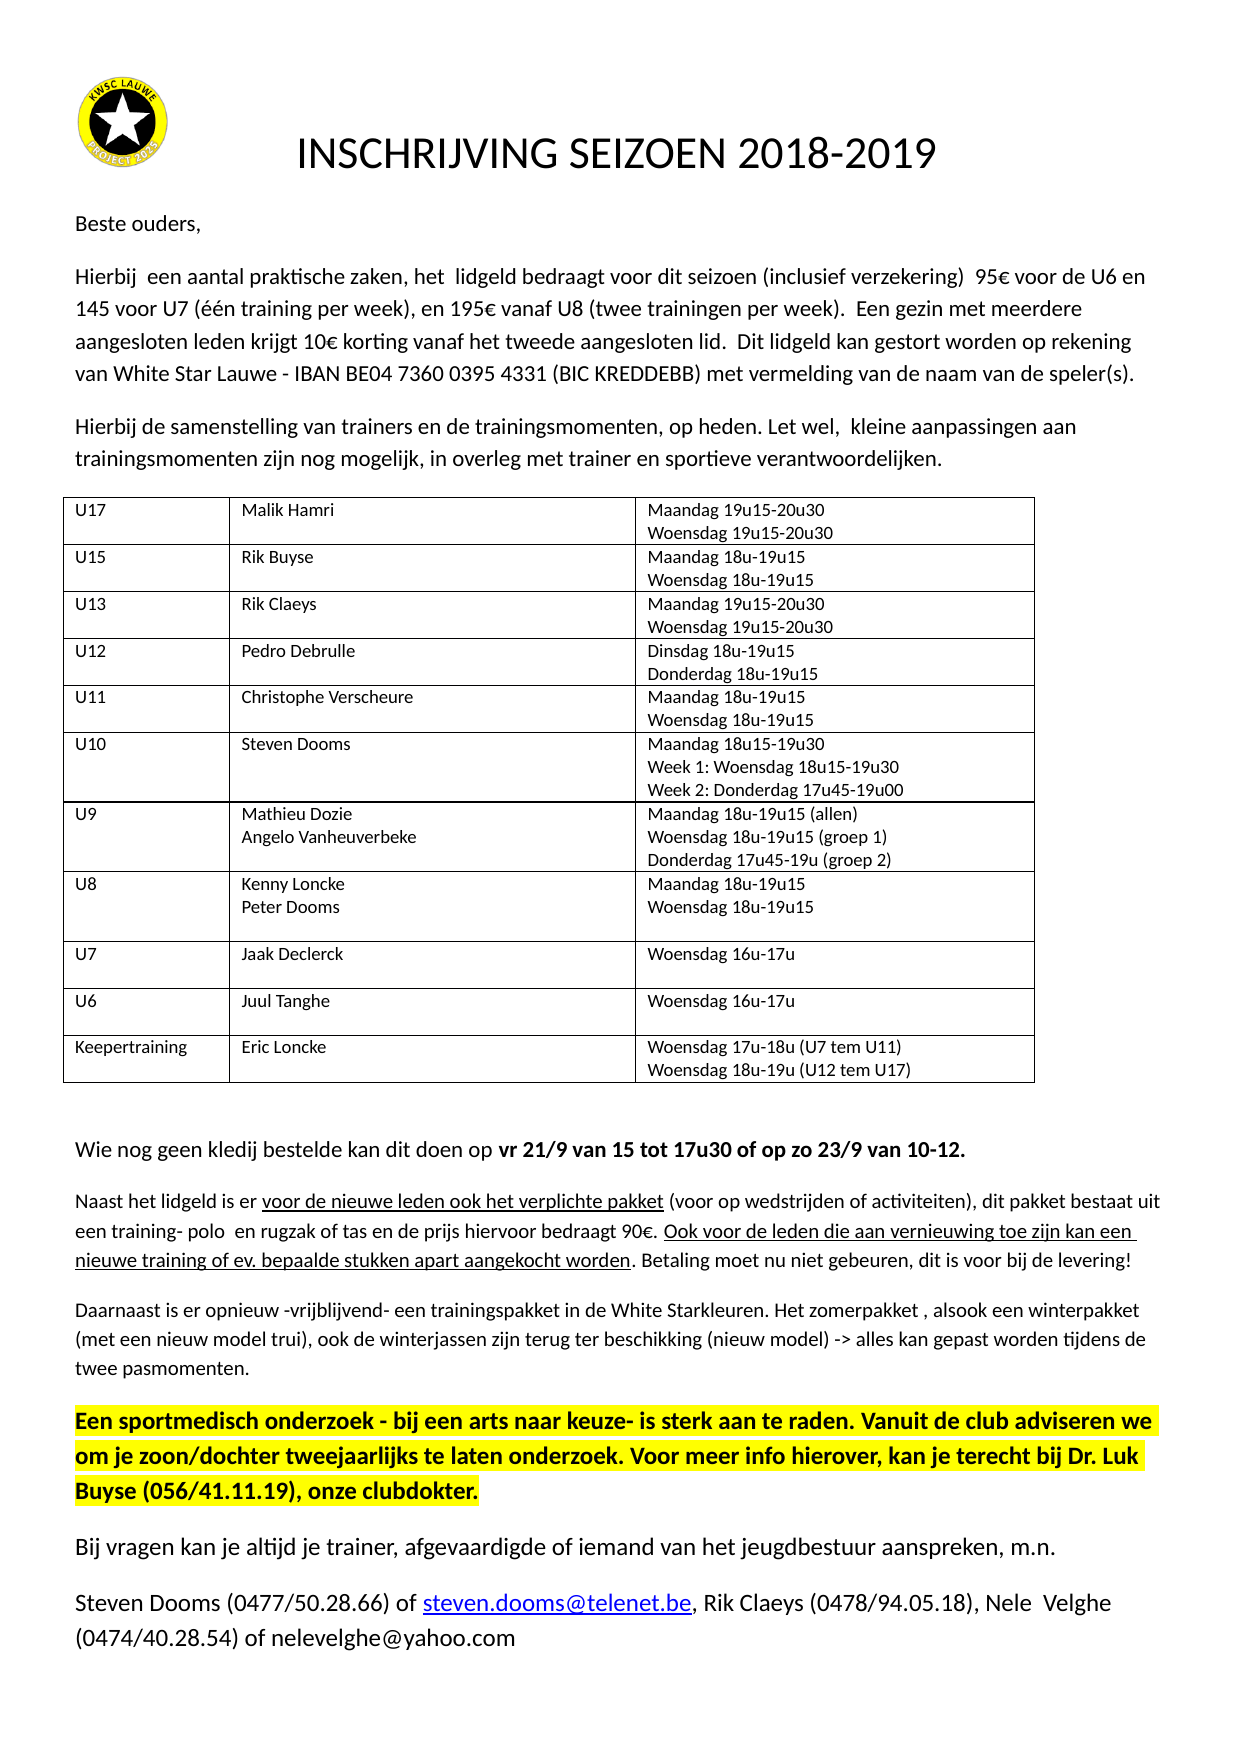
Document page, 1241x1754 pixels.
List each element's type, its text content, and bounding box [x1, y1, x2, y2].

table_cell Keepertraining [64, 1036, 229, 1082]
table_cell Maandag 19u15-20u30 Woensdag 19u15-20u30 [636, 592, 1034, 638]
table_cell Christophe Verscheure [230, 686, 635, 732]
table_cell Steven Dooms [230, 733, 635, 801]
table_cell Woensdag 16u-17u [636, 942, 1034, 988]
table_cell U11 [64, 686, 229, 732]
table_cell Woensdag 17u-18u (U7 tem U11) Woensdag 18u-19u (U12 tem U17) [636, 1036, 1034, 1082]
table_cell Mathieu Dozie Angelo Vanheuverbeke [230, 803, 635, 871]
table_cell Maandag 18u-19u15 Woensdag 18u-19u15 [636, 872, 1034, 941]
text Bij vragen kan je altijd je trainer, afgevaardigde of iemand van het jeugdbestuur aanspreken, m.n. [75, 1531, 1165, 1562]
text INSCHRIJVING SEIZOEN 2018-2019 [75, 75, 1165, 180]
table_cell Eric Loncke [230, 1036, 635, 1082]
table_cell Pedro Debrulle [230, 639, 635, 685]
table_cell U8 [64, 872, 229, 941]
text Wie nog geen kledij bestelde kan dit doen op vr 21/9 van 15 tot 17u30 of op zo 23/9 van 10-12. [75, 1136, 1165, 1164]
text Een sportmedisch onderzoek - bij een arts naar keuze- is sterk aan te raden. Vanuit de club adviseren we om je zoon/dochter tweejaarlijks te laten onderzoek. Voor meer info hierover, kan je terecht bij Dr. Luk Buyse (056/41.11.19), onze clubdokter. [75, 1405, 1165, 1506]
table_cell U12 [64, 639, 229, 685]
table_cell Maandag 18u-19u15 Woensdag 18u-19u15 [636, 545, 1034, 591]
table_cell Maandag 18u-19u15 (allen) Woensdag 18u-19u15 (groep 1) Donderdag 17u45-19u (groep 2) [636, 803, 1034, 871]
text Steven Dooms (0477/50.28.66) of steven.dooms@telenet.be, Rik Claeys (0478/94.05.18), Nele Velghe (0474/40.28.54) of nelevelghe@yahoo.com [75, 1587, 1165, 1652]
text Naast het lidgeld is er voor de nieuwe leden ook het verplichte pakket (voor op wedstrijden of activiteiten), dit pakket bestaat uit een training- polo en rugzak of tas en de prijs hiervoor bedraagt 90€. Ook voor de leden die aan vernieuwing toe zijn kan een nieuwe training of ev. bepaalde stukken apart aangekocht worden. Betaling moet nu niet gebeuren, dit is voor bij de levering! [75, 1189, 1165, 1272]
table_cell U15 [64, 545, 229, 591]
table_cell Kenny Loncke Peter Dooms [230, 872, 635, 941]
table_cell Rik Buyse [230, 545, 635, 591]
table_cell Rik Claeys [230, 592, 635, 638]
text Beste ouders, [75, 209, 1165, 237]
table_cell U9 [64, 803, 229, 871]
picture [75, 75, 169, 169]
table_cell Woensdag 16u-17u [636, 989, 1034, 1035]
table_cell Dinsdag 18u-19u15 Donderdag 18u-19u15 [636, 639, 1034, 685]
table_header Maandag 19u15-20u30 Woensdag 19u15-20u30 [636, 498, 1034, 544]
text Hierbij een aantal praktische zaken, het lidgeld bedraagt voor dit seizoen (inclusief verzekering) 95€ voor de U6 en 145 voor U7 (één training per week), en 195€ vanaf U8 (twee trainingen per week). Een gezin met meerdere aangesloten leden krijgt 10€ korting vanaf het tweede aangesloten lid. Dit lidgeld kan gestort worden op rekening van White Star Lauwe - IBAN BE04 7360 0395 4331 (BIC KREDDEBB) met vermelding van de naam van de speler(s). [75, 262, 1165, 387]
text Daarnaast is er opnieuw -vrijblijvend- een trainingspakket in de White Starkleuren. Het zomerpakket , alsook een winterpakket (met een nieuw model trui), ook de winterjassen zijn terug ter beschikking (nieuw model) -> alles kan gepast worden tijdens de twee pasmomenten. [75, 1297, 1165, 1381]
table_cell U13 [64, 592, 229, 638]
table_cell U10 [64, 733, 229, 801]
text Hierbij de samenstelling van trainers en de trainingsmomenten, op heden. Let wel, kleine aanpassingen aan trainingsmomenten zijn nog mogelijk, in overleg met trainer en sportieve verantwoordelijken. [75, 412, 1165, 472]
table_header Malik Hamri [230, 498, 635, 544]
table_cell Juul Tanghe [230, 989, 635, 1035]
table_header U17 [64, 498, 229, 544]
table_cell U7 [64, 942, 229, 988]
table_cell Maandag 18u-19u15 Woensdag 18u-19u15 [636, 686, 1034, 732]
table_cell U6 [64, 989, 229, 1035]
table_cell Maandag 18u15-19u30 Week 1: Woensdag 18u15-19u30 Week 2: Donderdag 17u45-19u00 [636, 733, 1034, 801]
table_cell Jaak Declerck [230, 942, 635, 988]
